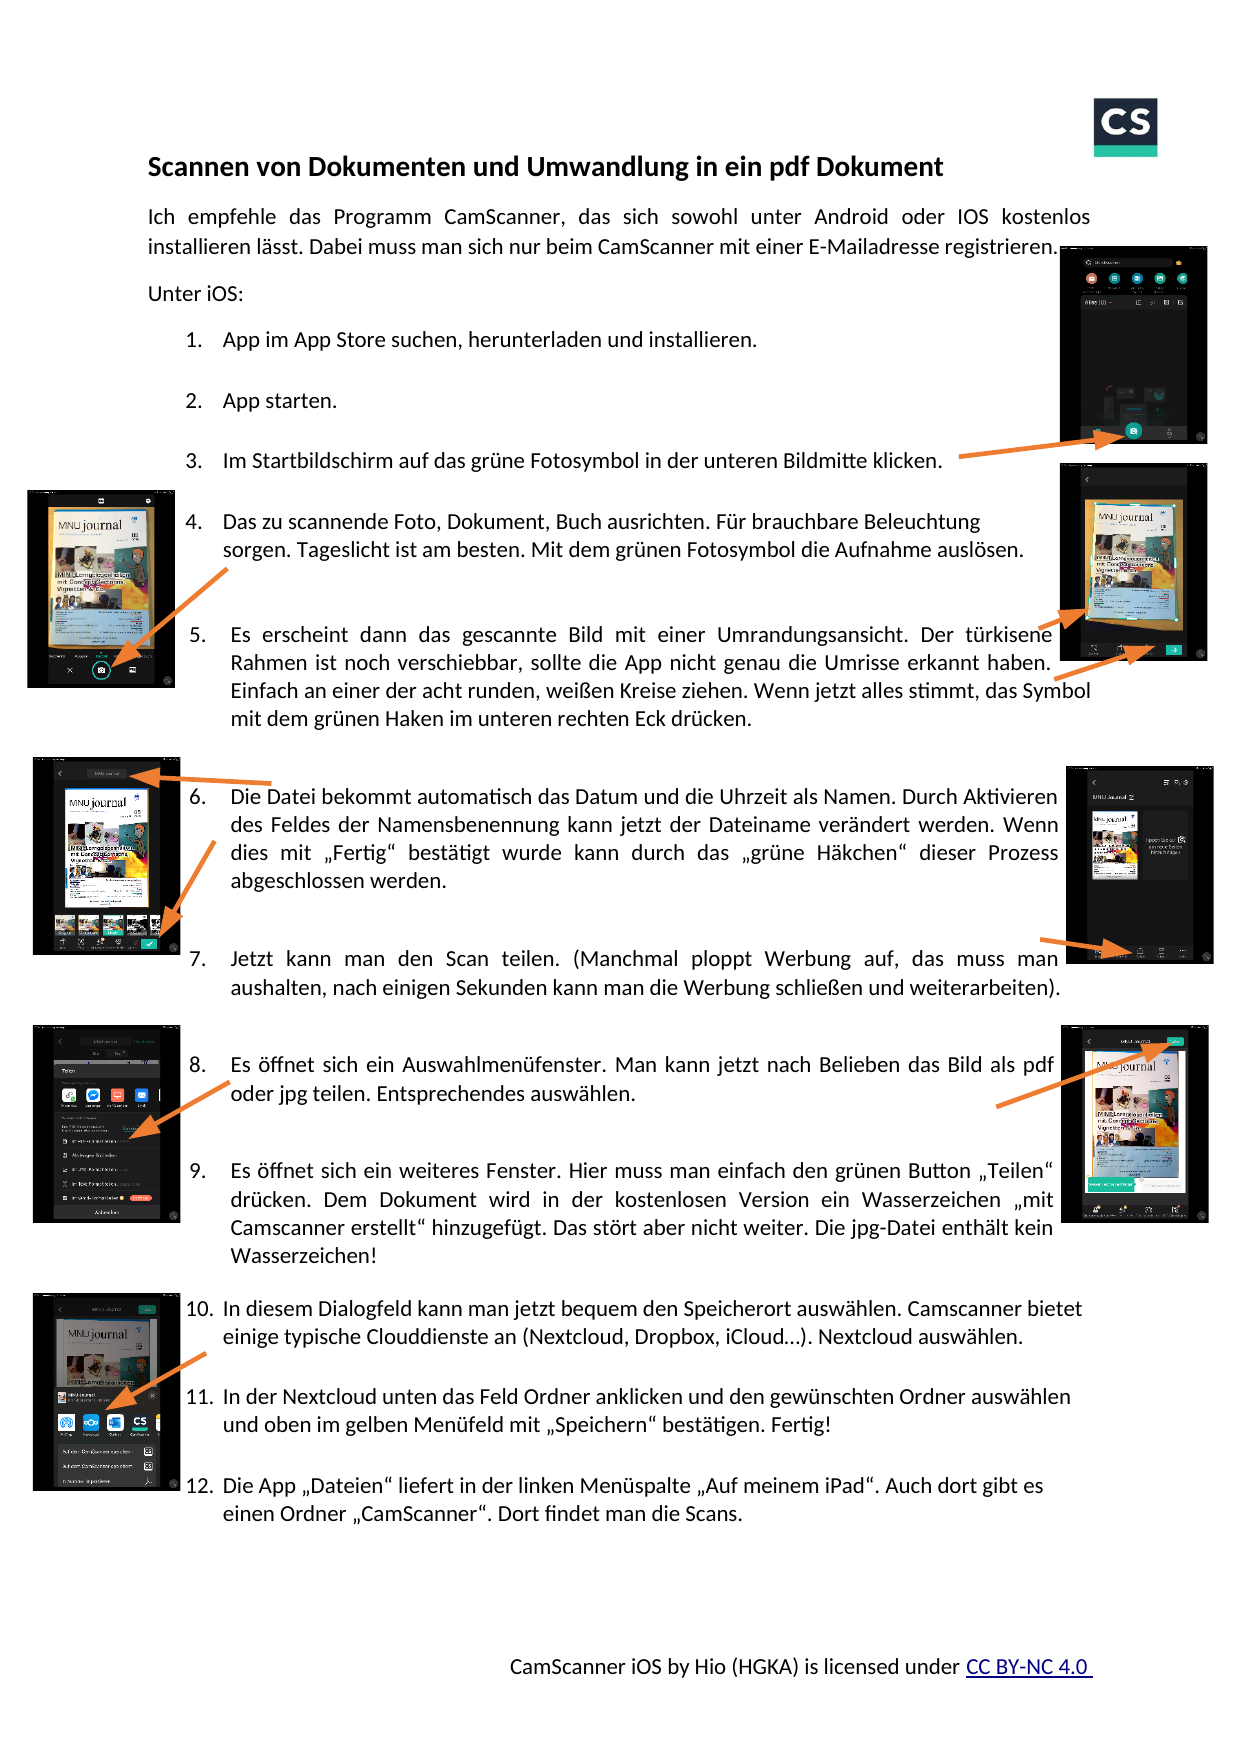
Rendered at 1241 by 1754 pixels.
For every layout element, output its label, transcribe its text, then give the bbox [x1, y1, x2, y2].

text Unter iOS: [148, 279, 1059, 307]
picture [1066, 766, 1214, 964]
list Jetzt kann man den Scan teilen. (Manchmal ploppt Werbung auf, das muss man aushalten, nach einigen Sekunden kann man die Werbung schließen und weiterarbeiten). [189, 944, 1093, 1001]
list In diesem Dialogfeld kann man jetzt bequem den Speicherort auswählen. Camscanner bietet einige typische Clouddienste an (Nextcloud, Dropbox, iCloud…). Nextcloud auswählen. [185, 1294, 1093, 1350]
text Scannen von Dokumenten und Umwandlung in ein pdf Dokument [148, 148, 1093, 183]
picture [1059, 246, 1208, 444]
picture [1090, 96, 1160, 160]
picture [1059, 463, 1208, 661]
list Es erscheint dann das gescannte Bild mit einer Umrandungsansicht. Der türkisene Rahmen ist noch verschiebbar, sollte die App nicht genau die Umrisse erkannt haben. Einfach an einer der acht runden, weißen Kreise ziehen. Wenn jetzt alles stimmt, das Symbol mit dem grünen Haken im unteren rechten Eck drücken. [189, 620, 1093, 732]
list Die Datei bekommt automatisch das Datum und die Uhrzeit als Namen. Durch Aktivieren des Feldes der Namensbenennung kann jetzt der Dateiname verändert werden. Wenn dies mit „Fertig“ bestätigt wurde kann durch das „grüne Häkchen“ dieser Prozess abgeschlossen werden. [189, 782, 1066, 894]
list App starten. [185, 386, 1059, 414]
text Ich empfehle das Programm CamScanner, das sich sowohl unter Android oder IOS kostenlos installieren lässt. Dabei muss man sich nur beim CamScanner mit einer E-Mailadresse registrieren. [148, 202, 1093, 260]
list Die App „Dateien“ liefert in der linken Menüspalte „Auf meinem iPad“. Auch dort gibt es einen Ordner „CamScanner“. Dort findet man die Scans. [185, 1471, 1093, 1527]
list Das zu scannende Foto, Dokument, Buch ausrichten. Für brauchbare Beleuchtung sorgen. Tageslicht ist am besten. Mit dem grünen Fotosymbol die Aufnahme auslösen. [185, 507, 1059, 563]
list Es öffnet sich ein weiteres Fenster. Hier muss man einfach den grünen Button „Teilen“ drücken. Dem Dokument wird in der kostenlosen Version ein Wasserzeichen „mit Camscanner erstellt“ hinzugefügt. Das stört aber nicht weiter. Die jpg-Datei enthält kein Wasserzeichen! [189, 1157, 1093, 1269]
picture [32, 1293, 181, 1491]
picture [27, 490, 175, 688]
list Es öffnet sich ein Auswahlmenüfenster. Man kann jetzt nach Belieben das Bild als pdf oder jpg teilen. Entsprechendes auswählen. [189, 1051, 1061, 1107]
picture [32, 757, 181, 955]
list App im App Store suchen, herunterladen und installieren. [185, 325, 1059, 353]
list Im Startbildschirm auf das grüne Fotosymbol in der unteren Bildmitte klicken. [185, 446, 1093, 474]
picture [1061, 1025, 1209, 1223]
list In der Nextcloud unten das Feld Ordner anklicken und den gewünschten Ordner auswählen und oben im gelben Menüfeld mit „Speichern“ bestätigen. Fertig! [185, 1382, 1093, 1438]
picture [32, 1025, 181, 1223]
